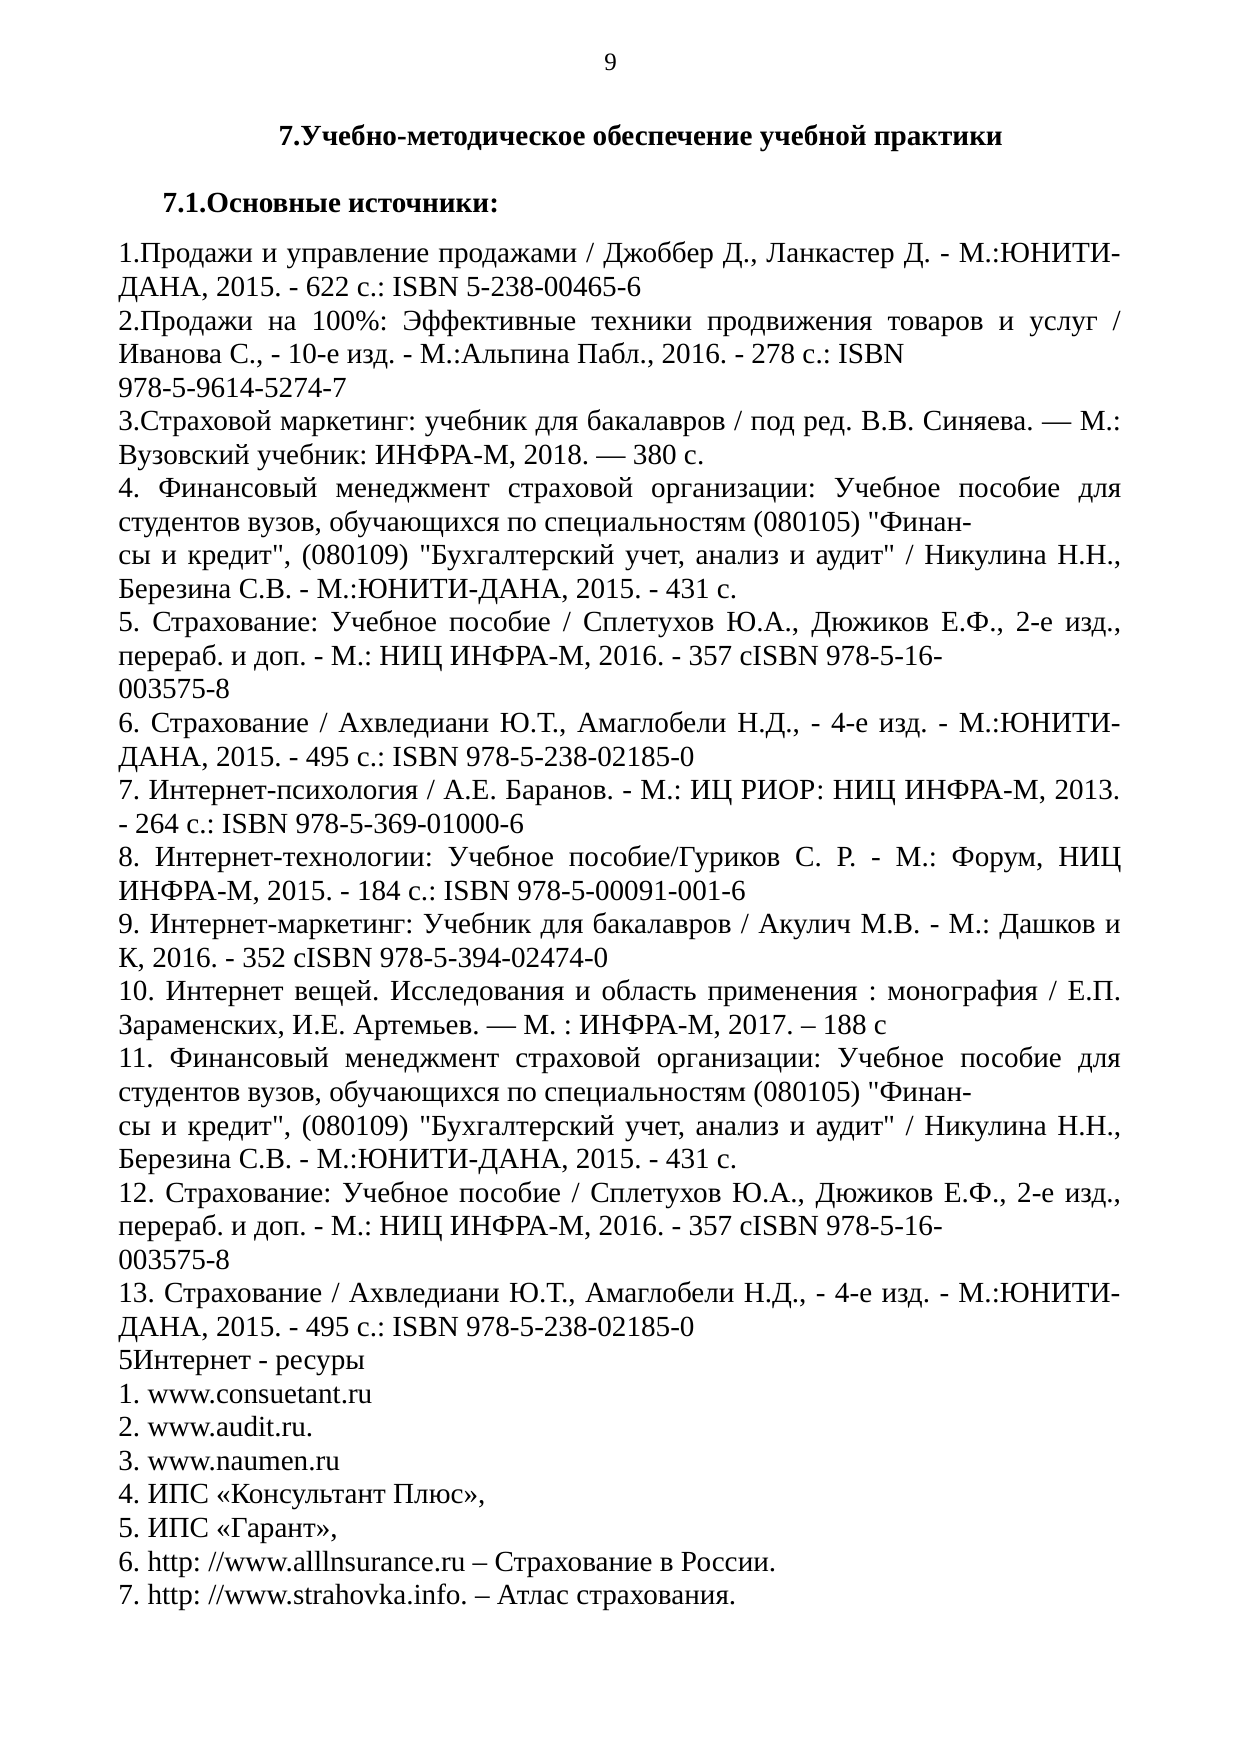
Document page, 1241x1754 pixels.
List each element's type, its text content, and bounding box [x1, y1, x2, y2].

text сы и кредит", (080109) "Бухгалтерский учет, анализ и аудит" / Никулина Н.Н., Березина С.В. - М.:ЮНИТИ-ДАНА, 2015. - 431 с. [118, 1108, 1122, 1175]
text 10. Интернет вещей. Исследования и область применения : монография / Е.П. Зараменских, И.Е. Артемьев. — М. : ИНФРА-М, 2017. – 188 с [118, 973, 1122, 1041]
text 5. Страхование: Учебное пособие / Сплетухов Ю.А., Дюжиков Е.Ф., 2-е изд., перераб. и доп. - М.: НИЦ ИНФРА-М, 2016. - 357 сISBN 978-5-16- [118, 604, 1122, 672]
text 13. Страхование / Ахвледиани Ю.Т., Амаглобели Н.Д., - 4-е изд. - М.:ЮНИТИ-ДАНА, 2015. - 495 с.: ISBN 978-5-238-02185-0 [118, 1275, 1122, 1342]
text 4. ИПС «Консультант Плюс», [118, 1477, 1122, 1510]
text 7. http: //www.strahovka.info. – Атлас страхования. [118, 1577, 1122, 1611]
text 003575-8 [118, 672, 1122, 705]
text 9. Интернет-маркетинг: Учебник для бакалавров / Акулич М.В. - М.: Дашков и К, 2016. - 352 сISBN 978-5-394-02474-0 [118, 906, 1122, 973]
text 3. www.naumen.ru [118, 1443, 1122, 1477]
text 5. ИПС «Гарант», [118, 1510, 1122, 1544]
text 5Интернет - ресуры [118, 1342, 1122, 1376]
list 7.1.Основные источники: [118, 185, 1122, 219]
text 8. Интернет-технологии: Учебное пособие/Гуриков С. Р. - М.: Форум, НИЦ ИНФРА-М, 2015. - 184 с.: ISBN 978-5-00091-001-6 [118, 839, 1122, 906]
text сы и кредит", (080109) "Бухгалтерский учет, анализ и аудит" / Никулина Н.Н., Березина С.В. - М.:ЮНИТИ-ДАНА, 2015. - 431 с. [118, 537, 1122, 604]
list 7.Учебно-методическое обеспечение учебной практики [159, 118, 1122, 152]
text 4. Финансовый менеджмент страховой организации: Учебное пособие для студентов вузов, обучающихся по специальностям (080105) "Финан- [118, 470, 1122, 537]
text 003575-8 [118, 1242, 1122, 1275]
text 978-5-9614-5274-7 [118, 370, 1122, 403]
text 2. www.audit.ru. [118, 1409, 1122, 1443]
text 1.Продажи и управление продажами / Джоббер Д., Ланкастер Д. - М.:ЮНИТИ-ДАНА, 2015. - 622 с.: ISBN 5-238-00465-6 [118, 236, 1122, 303]
text 6. http: //www.alllnsurance.ru – Страхование в России. [118, 1544, 1122, 1577]
text 2.Продажи на 100%: Эффективные техники продвижения товаров и услуг / Иванова С., - 10-е изд. - М.:Альпина Пабл., 2016. - 278 с.: ISBN [118, 303, 1122, 370]
text 7. Интернет-психология / А.Е. Баранов. - М.: ИЦ РИОР: НИЦ ИНФРА-М, 2013. - 264 с.: ISBN 978-5-369-01000-6 [118, 772, 1122, 839]
text 6. Страхование / Ахвледиани Ю.Т., Амаглобели Н.Д., - 4-е изд. - М.:ЮНИТИ-ДАНА, 2015. - 495 с.: ISBN 978-5-238-02185-0 [118, 705, 1122, 772]
text 3.Страховой маркетинг: учебник для бакалавров / под ред. В.В. Синяева. — М.: Вузовский учебник: ИНФРА-М, 2018. — 380 с. [118, 403, 1122, 470]
text 11. Финансовый менеджмент страховой организации: Учебное пособие для студентов вузов, обучающихся по специальностям (080105) "Финан- [118, 1041, 1122, 1108]
text 12. Страхование: Учебное пособие / Сплетухов Ю.А., Дюжиков Е.Ф., 2-е изд., перераб. и доп. - М.: НИЦ ИНФРА-М, 2016. - 357 сISBN 978-5-16- [118, 1175, 1122, 1242]
text 1. www.consuetant.ru [118, 1376, 1122, 1409]
